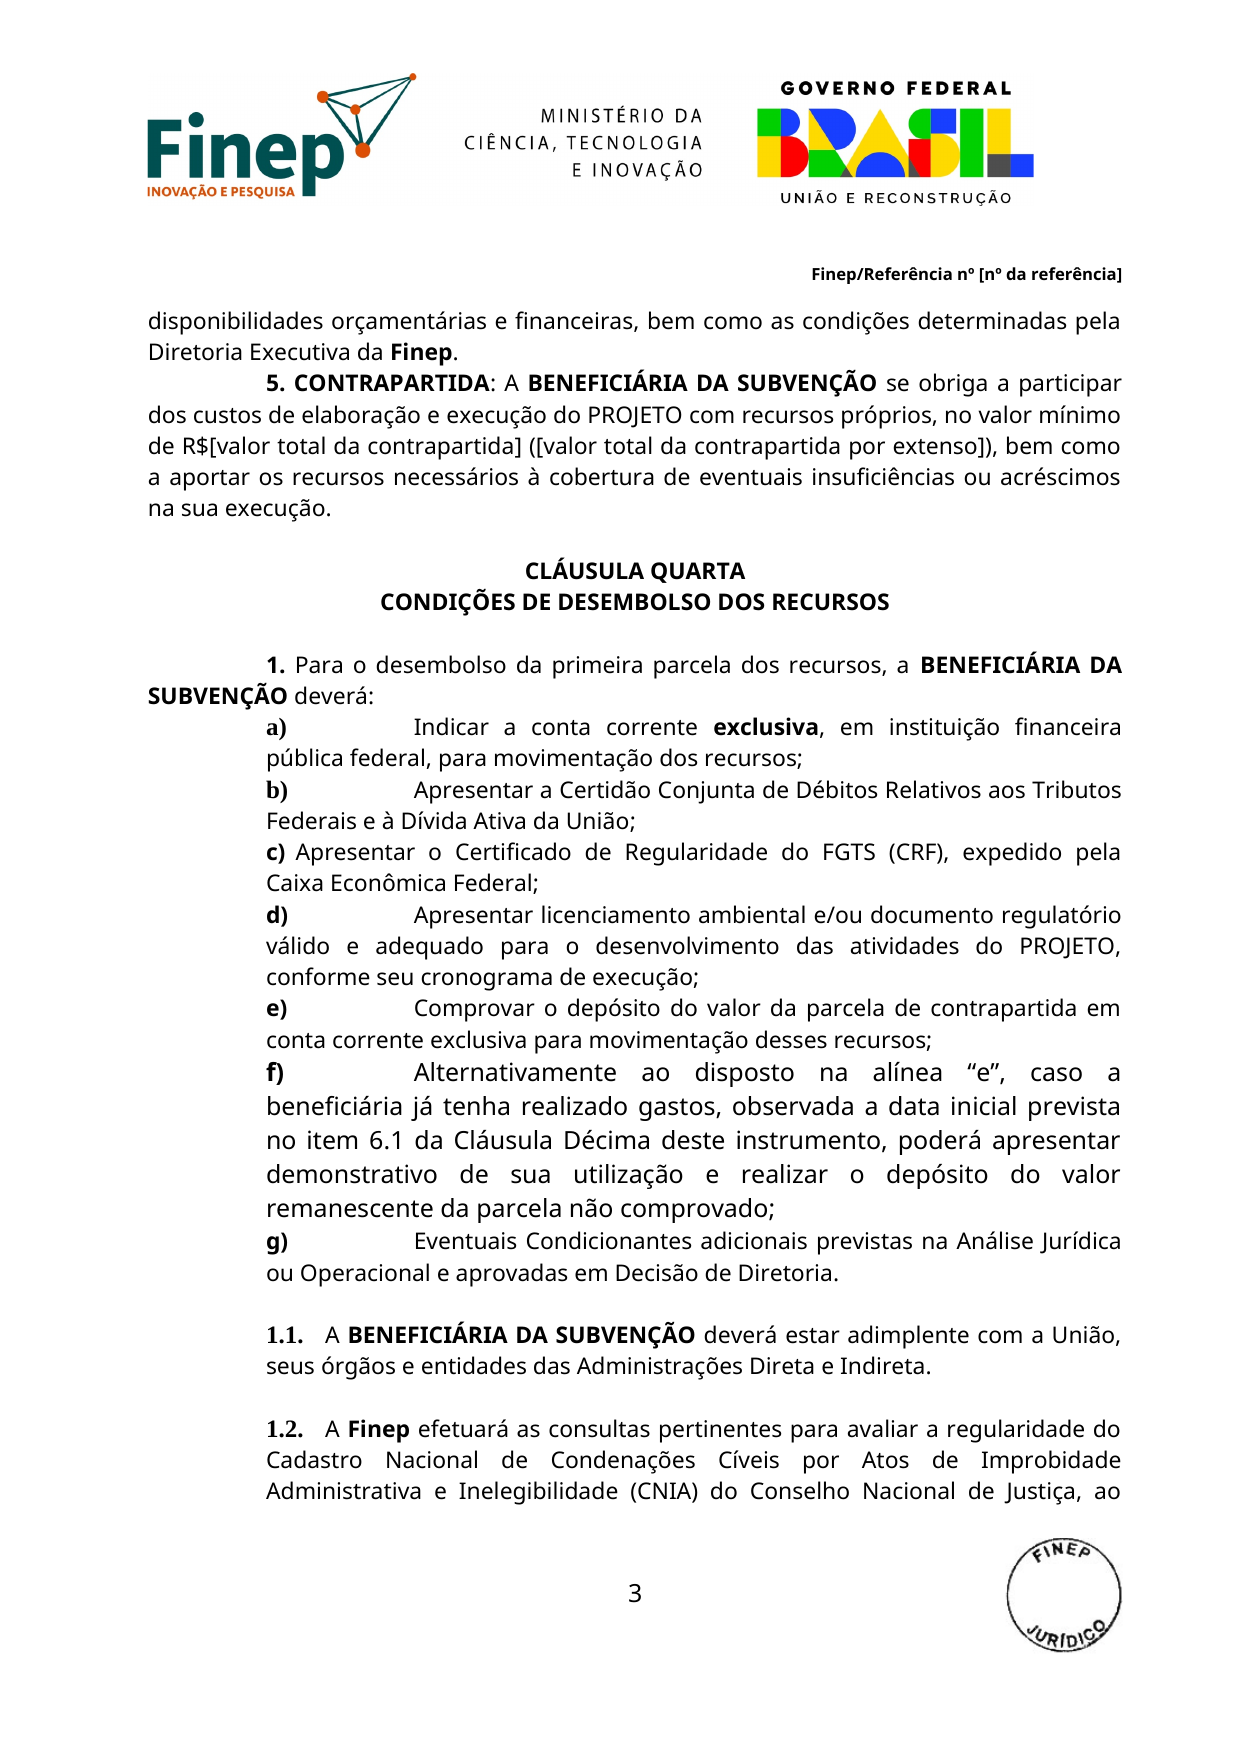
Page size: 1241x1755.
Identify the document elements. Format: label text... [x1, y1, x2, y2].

list Eventuais Condicionantes adicionais previstas na Análise Jurídica ou Operacional e aprovadas em Decisão de Diretoria. [266, 1225, 1122, 1288]
subtitle CLÁUSULA QUARTA [148, 555, 1122, 586]
list Apresentar o Certificado de Regularidade do FGTS (CRF), expedido pela Caixa Econômica Federal; [266, 836, 1122, 899]
list Apresentar a Certidão Conjunta de Débitos Relativos aos Tributos Federais e à Dívida Ativa da União; [266, 774, 1122, 836]
text 1. Para o desembolso da primeira parcela dos recursos, a BENEFICIÁRIA DA SUBVENÇÃO deverá: [148, 649, 1122, 711]
subtitle disponibilidades orçamentárias e financeiras, bem como as condições determinadas pela Diretoria Executiva da Finep. [148, 305, 1122, 367]
list Comprovar o depósito do valor da parcela de contrapartida em conta corrente exclusiva para movimentação desses recursos; [266, 992, 1122, 1055]
list A BENEFICIÁRIA DA SUBVENÇÃO deverá estar adimplente com a União, seus órgãos e entidades das Administrações Direta e Indireta. [266, 1319, 1122, 1381]
list Apresentar licenciamento ambiental e/ou documento regulatório válido e adequado para o desenvolvimento das atividades do PROJETO, conforme seu cronograma de execução; [266, 899, 1122, 992]
text 5. CONTRAPARTIDA: A BENEFICIÁRIA DA SUBVENÇÃO se obriga a participar dos custos de elaboração e execução do PROJETO com recursos próprios, no valor mínimo de R$[valor total da contrapartida] ([valor total da contrapartida por extenso]), bem como a aportar os recursos necessários à cobertura de eventuais insuficiências ou acréscimos na sua execução. [148, 367, 1122, 524]
list Alternativamente ao disposto na alínea “e”, caso a beneficiária já tenha realizado gastos, observada a data inicial prevista no item 6.1 da Cláusula Décima deste instrumento, poderá apresentar demonstrativo de sua utilização e realizar o depósito do valor remanescente da parcela não comprovado; [266, 1055, 1122, 1225]
list Indicar a conta corrente exclusiva, em instituição financeira pública federal, para movimentação dos recursos; [266, 711, 1122, 774]
list A Finep efetuará as consultas pertinentes para avaliar a regularidade do Cadastro Nacional de Condenações Cíveis por Atos de Improbidade Administrativa e Inelegibilidade (CNIA) do Conselho Nacional de Justiça, ao [266, 1413, 1122, 1506]
subtitle CONDIÇÕES DE DESEMBOLSO DOS RECURSOS [148, 586, 1122, 617]
